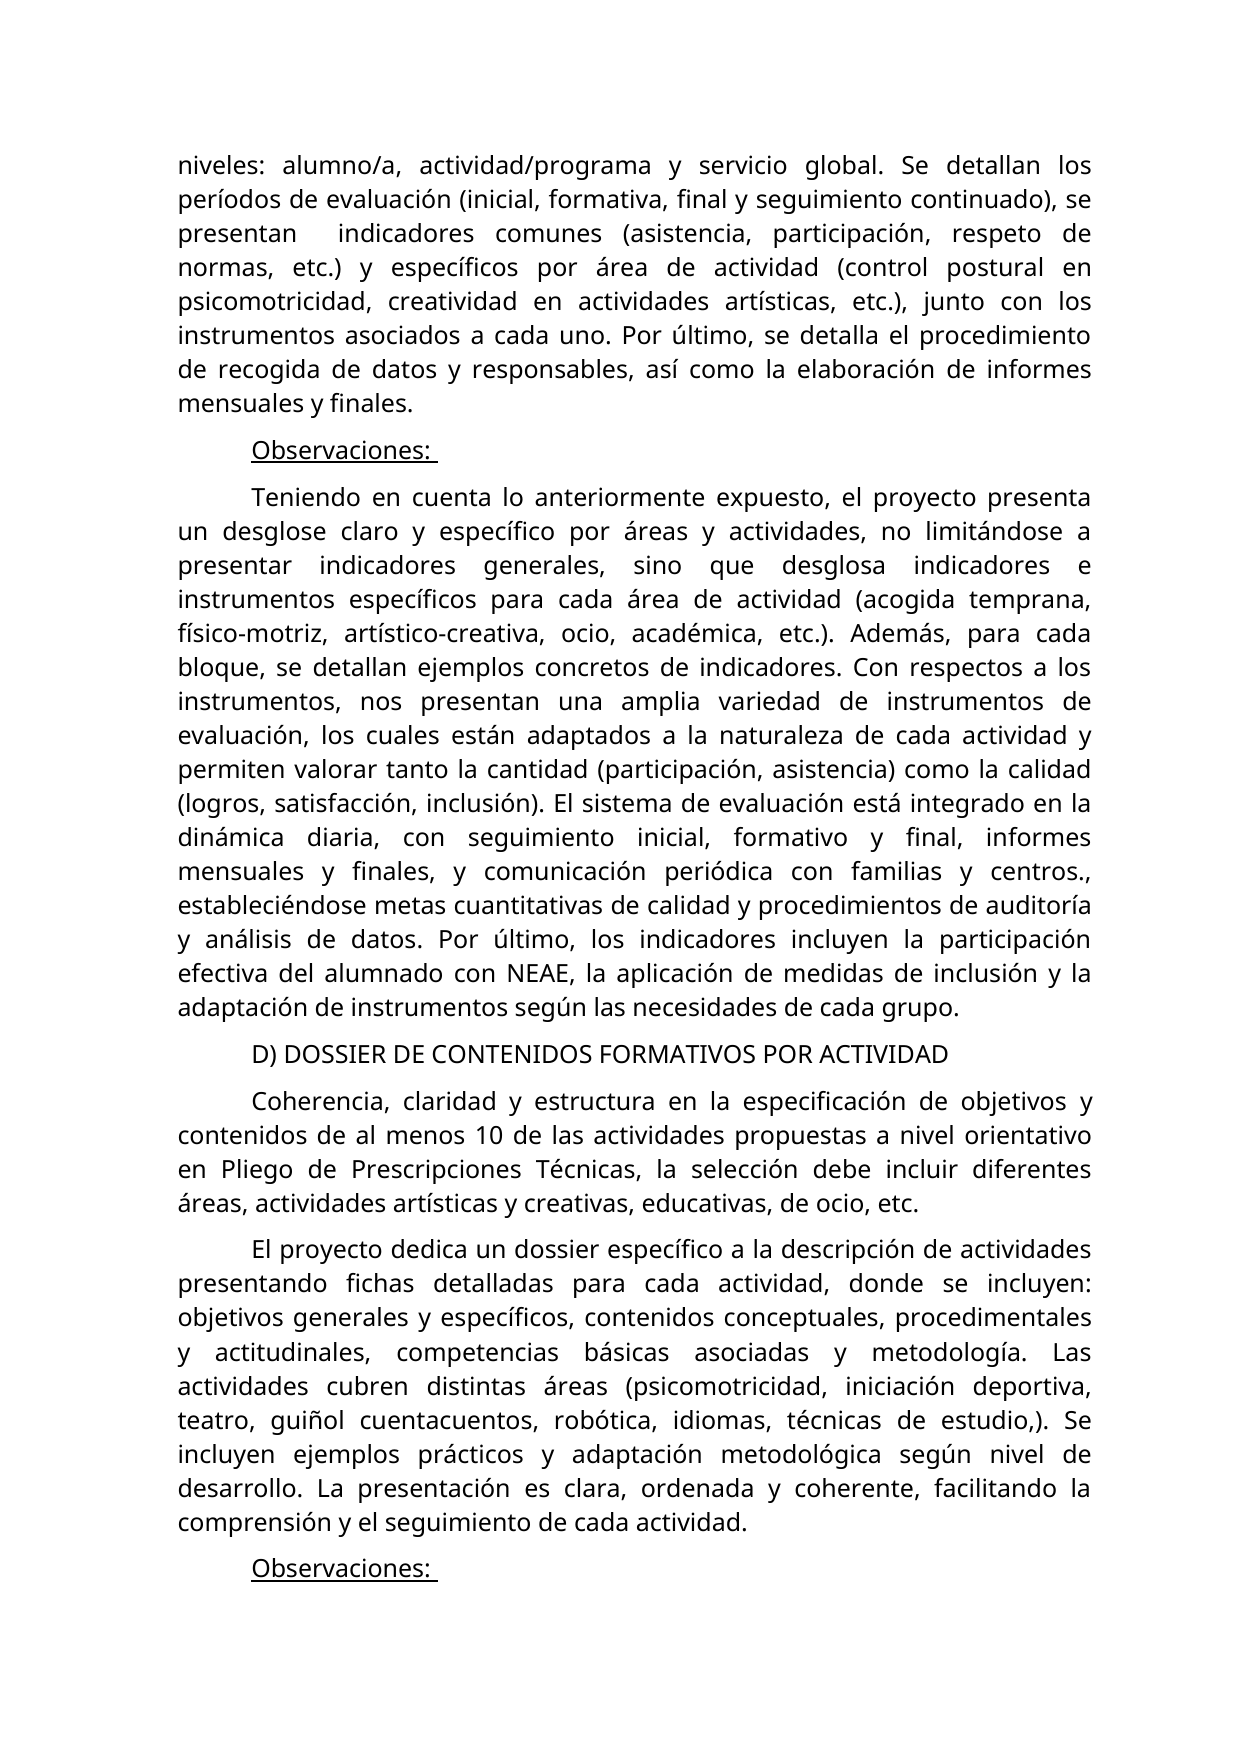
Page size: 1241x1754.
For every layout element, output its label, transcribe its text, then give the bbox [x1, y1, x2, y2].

text niveles: alumno/a, actividad/programa y servicio global. Se detallan los períodos de evaluación (inicial, formativa, final y seguimiento continuado), se presentan indicadores comunes (asistencia, participación, respeto de normas, etc.) y específicos por área de actividad (control postural en psicomotricidad, creatividad en actividades artísticas, etc.), junto con los instrumentos asociados a cada uno. Por último, se detalla el procedimiento de recogida de datos y responsables, así como la elaboración de informes mensuales y finales. [177, 148, 1093, 420]
text Observaciones: [177, 433, 1093, 467]
text Teniendo en cuenta lo anteriormente expuesto, el proyecto presenta un desglose claro y específico por áreas y actividades, no limitándose a presentar indicadores generales, sino que desglosa indicadores e instrumentos específicos para cada área de actividad (acogida temprana, físico-motriz, artístico-creativa, ocio, académica, etc.). Además, para cada bloque, se detallan ejemplos concretos de indicadores. Con respectos a los instrumentos, nos presentan una amplia variedad de instrumentos de evaluación, los cuales están adaptados a la naturaleza de cada actividad y permiten valorar tanto la cantidad (participación, asistencia) como la calidad (logros, satisfacción, inclusión). El sistema de evaluación está integrado en la dinámica diaria, con seguimiento inicial, formativo y final, informes mensuales y finales, y comunicación periódica con familias y centros., estableciéndose metas cuantitativas de calidad y procedimientos de auditoría y análisis de datos. Por último, los indicadores incluyen la participación efectiva del alumnado con NEAE, la aplicación de medidas de inclusión y la adaptación de instrumentos según las necesidades de cada grupo. [177, 479, 1093, 1024]
text Coherencia, claridad y estructura en la especificación de objetivos y contenidos de al menos 10 de las actividades propuestas a nivel orientativo en Pliego de Prescripciones Técnicas, la selección debe incluir diferentes áreas, actividades artísticas y creativas, educativas, de ocio, etc. [177, 1083, 1093, 1219]
text Observaciones: [177, 1551, 1093, 1585]
text D) DOSSIER DE CONTENIDOS FORMATIVOS POR ACTIVIDAD [177, 1037, 1093, 1071]
text El proyecto dedica un dossier específico a la descripción de actividades presentando fichas detalladas para cada actividad, donde se incluyen: objetivos generales y específicos, contenidos conceptuales, procedimentales y actitudinales, competencias básicas asociadas y metodología. Las actividades cubren distintas áreas (psicomotricidad, iniciación deportiva, teatro, guiñol cuentacuentos, robótica, idiomas, técnicas de estudio,). Se incluyen ejemplos prácticos y adaptación metodológica según nivel de desarrollo. La presentación es clara, ordenada y coherente, facilitando la comprensión y el seguimiento de cada actividad. [177, 1232, 1093, 1538]
